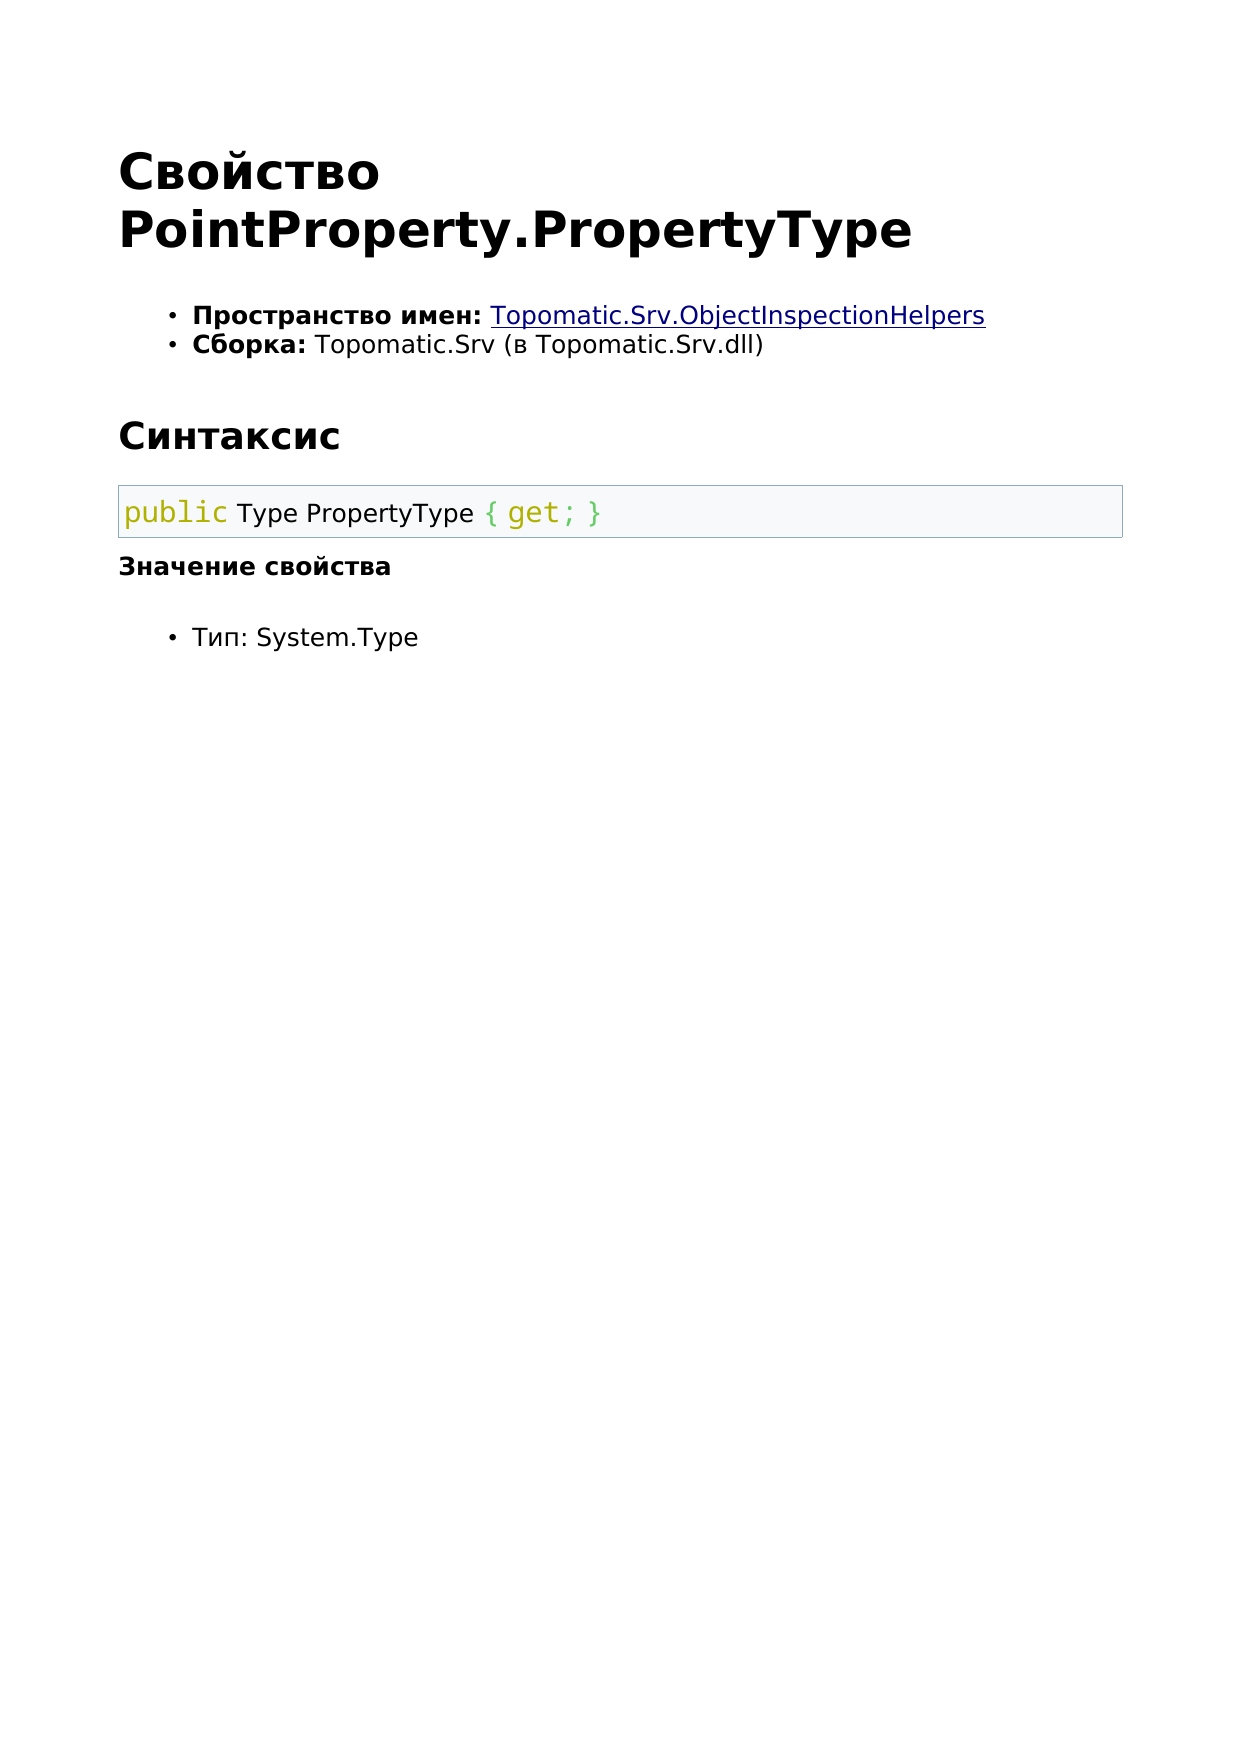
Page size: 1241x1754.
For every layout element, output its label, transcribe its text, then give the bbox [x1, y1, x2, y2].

list Тип: System.Type [177, 623, 1122, 652]
subtitle Синтаксис [118, 414, 1122, 458]
table_header public Type PropertyType { get; } [119, 486, 1122, 537]
list Пространство имен: Topomatic.Srv.ObjectInspectionHelpers [177, 302, 1122, 331]
list Сборка: Topomatic.Srv (в Topomatic.Srv.dll) [177, 331, 1122, 360]
subtitle Свойство PointProperty.PropertyType [118, 143, 1122, 259]
text Значение свойства [118, 552, 1122, 581]
